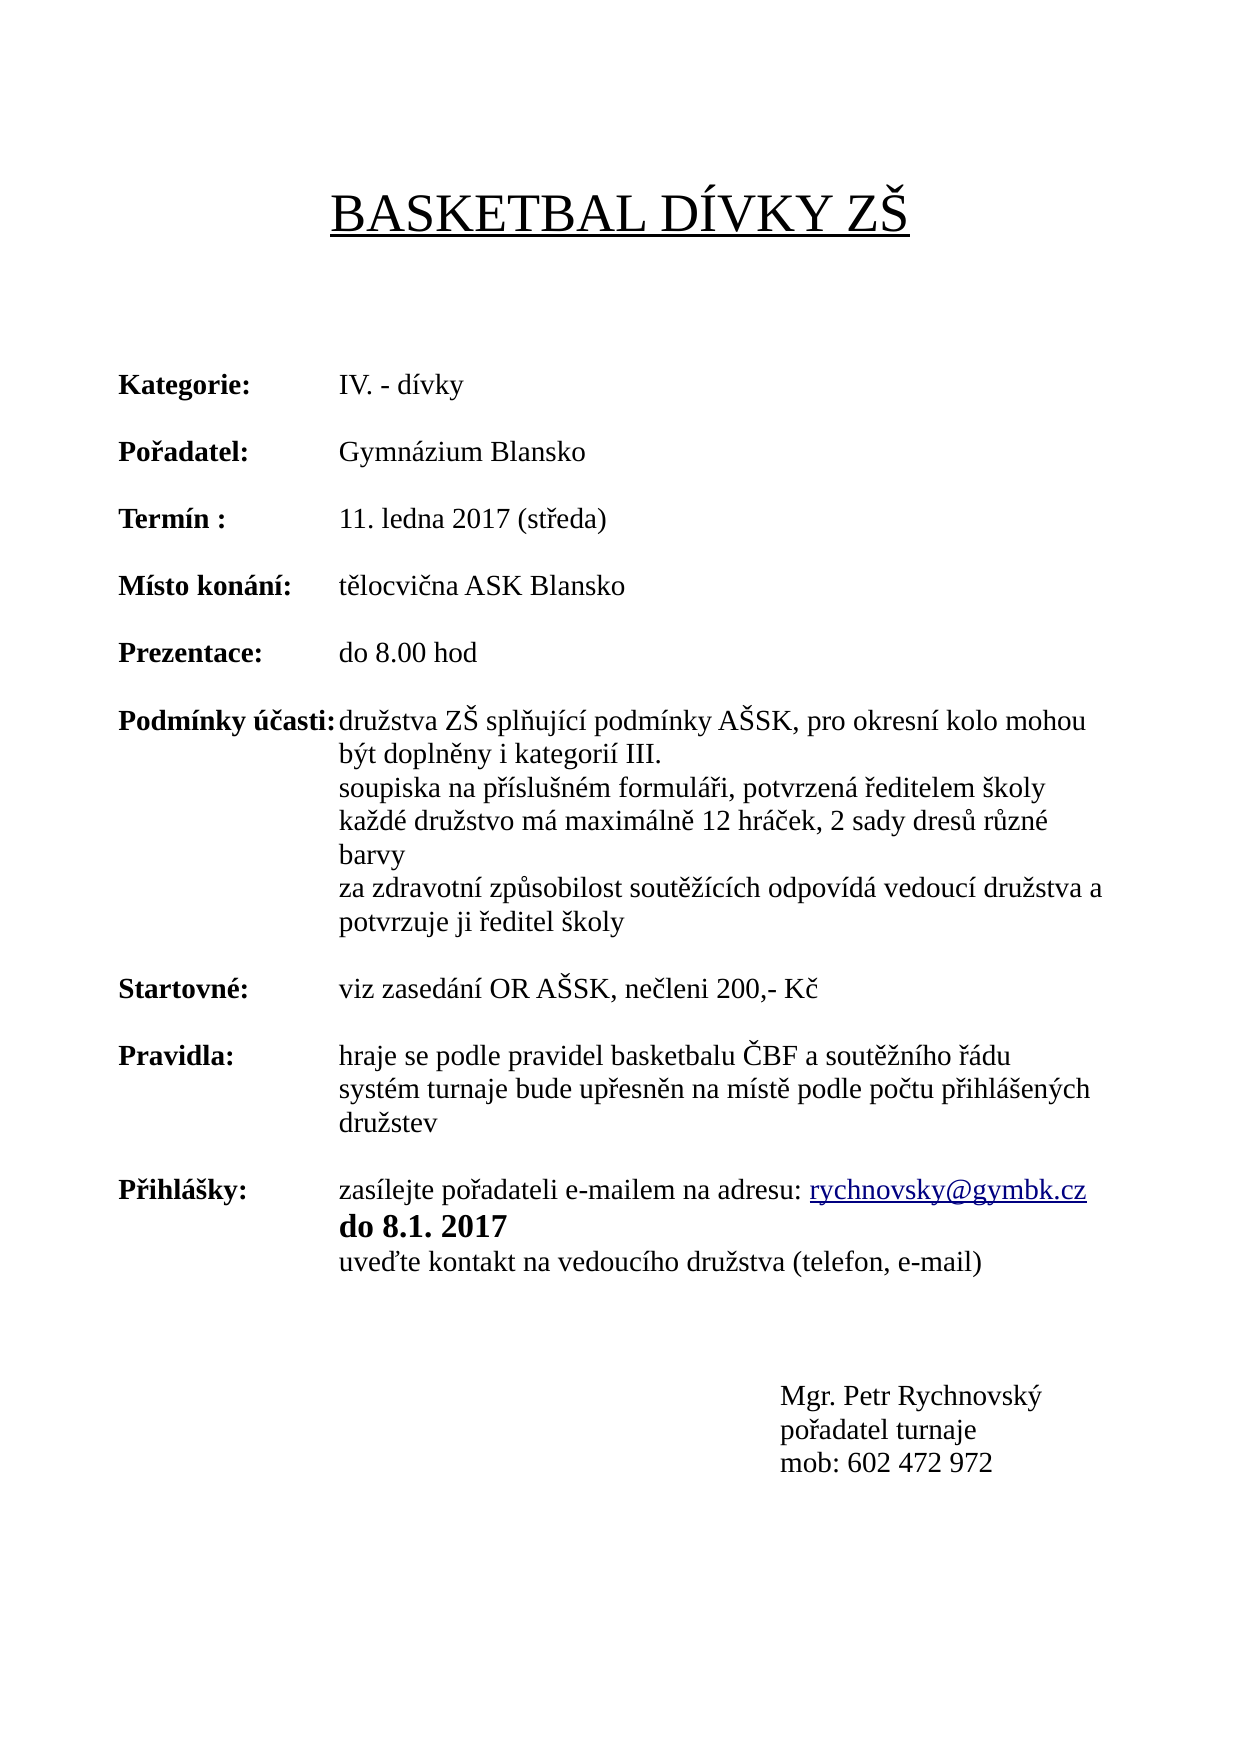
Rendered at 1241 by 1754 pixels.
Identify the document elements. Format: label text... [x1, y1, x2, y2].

text Místo konání: tělocvična ASK Blansko [118, 568, 1122, 602]
text Prezentace: do 8.00 hod [118, 636, 1122, 669]
text uveďte kontakt na vedoucího družstva (telefon, e-mail) [118, 1244, 1122, 1278]
text Podmínky účasti: družstva ZŠ splňující podmínky AŠSK, pro okresní kolo mohou být doplněny i kategorií III. [118, 703, 1122, 770]
text Startovné: viz zasedání OR AŠSK, nečleni 200,- Kč [118, 971, 1122, 1004]
text soupiska na příslušném formuláři, potvrzená ředitelem školy [118, 770, 1122, 803]
text Mgr. Petr Rychnovský [118, 1378, 1122, 1412]
text mob: 602 472 972 [118, 1445, 1122, 1479]
text Pořadatel: Gymnázium Blansko [118, 434, 1122, 468]
text systém turnaje bude upřesněn na místě podle počtu přihlášených družstev [118, 1072, 1122, 1139]
text za zdravotní způsobilost soutěžících odpovídá vedoucí družstva a potvrzuje ji ředitel školy [118, 870, 1122, 937]
text pořadatel turnaje [118, 1412, 1122, 1445]
text Termín : 11. ledna 2017 (středa) [118, 501, 1122, 535]
text do 8.1. 2017 [118, 1206, 1122, 1244]
text BASKETBAL DÍVKY ZŠ [118, 180, 1122, 243]
text Přihlášky: zasílejte pořadateli e-mailem na adresu: rychnovsky@gymbk.cz [118, 1172, 1122, 1206]
text Kategorie: IV. - dívky [118, 367, 1122, 401]
text každé družstvo má maximálně 12 hráček, 2 sady dresů různé barvy [118, 803, 1122, 870]
text Pravidla: hraje se podle pravidel basketbalu ČBF a soutěžního řádu [118, 1038, 1122, 1072]
